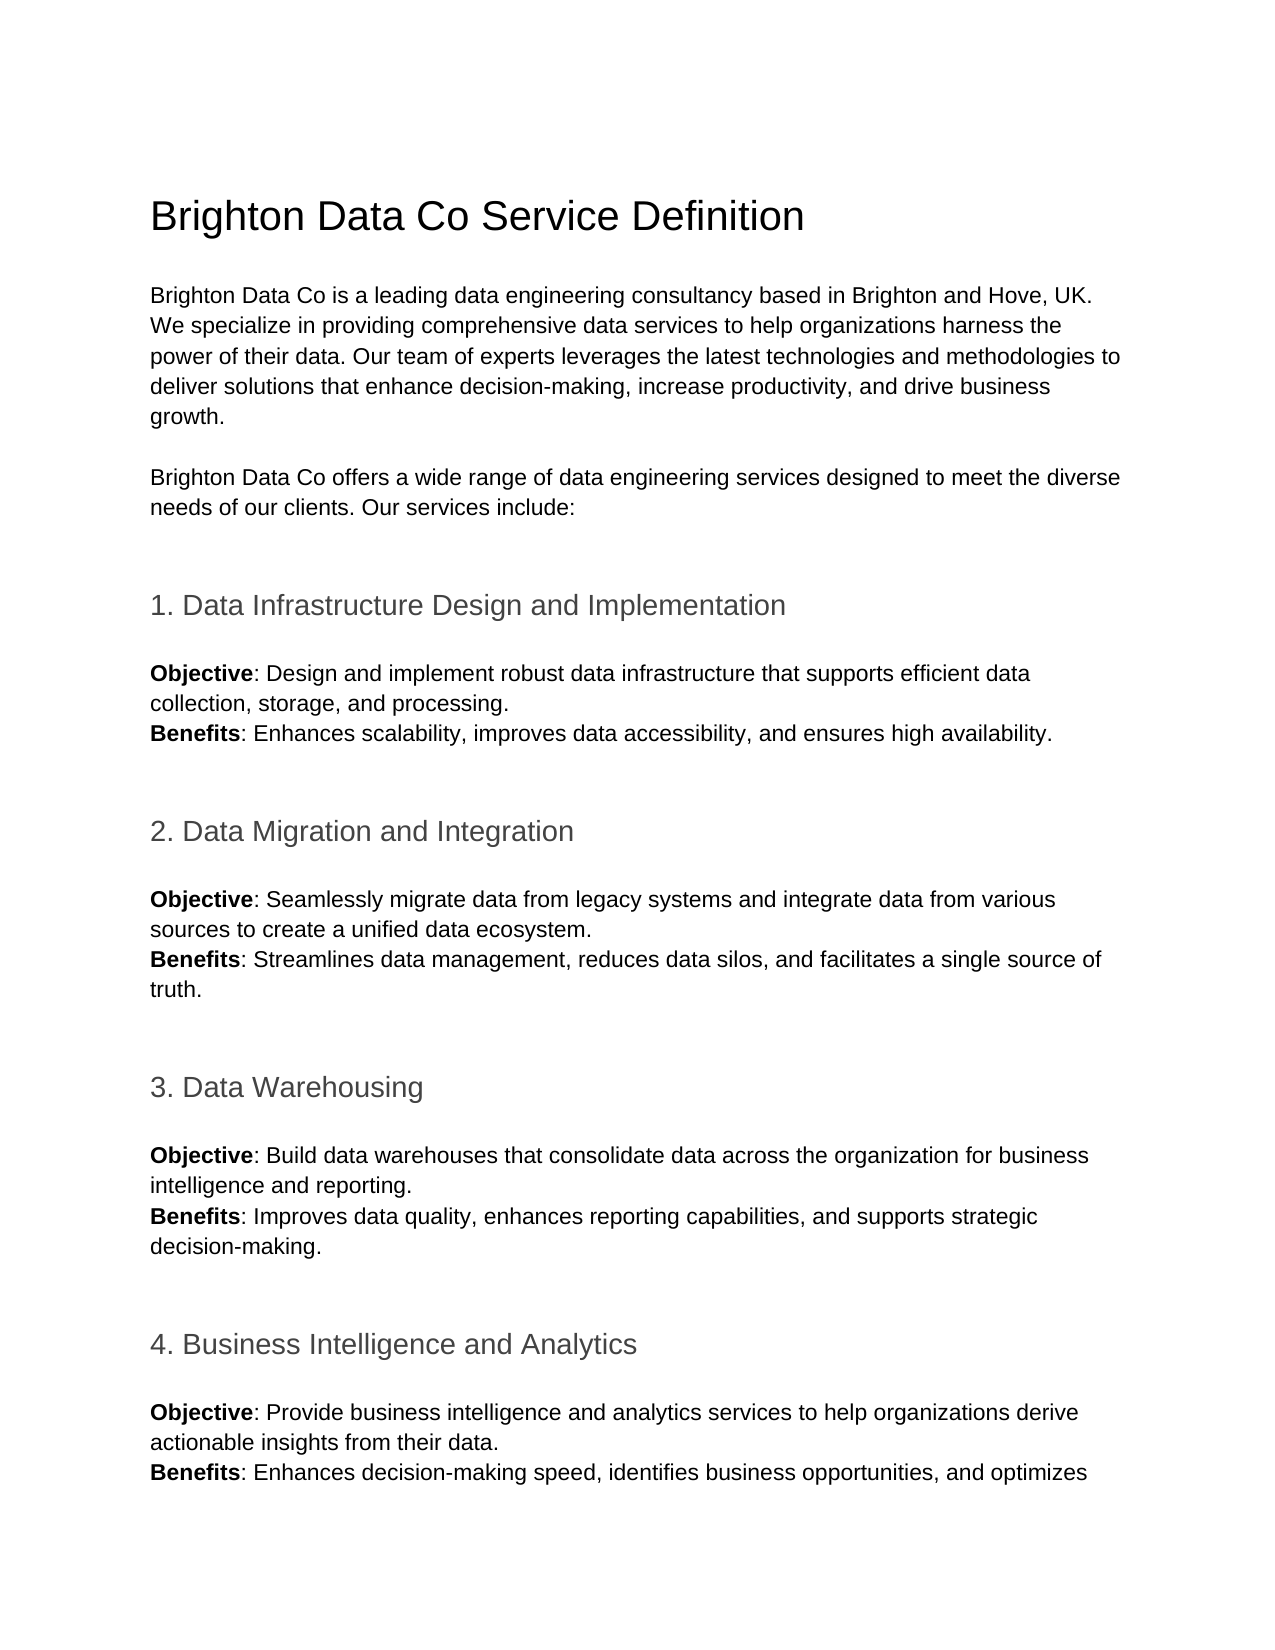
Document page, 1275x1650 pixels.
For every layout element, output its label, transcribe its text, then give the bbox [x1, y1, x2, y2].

text Objective: Seamlessly migrate data from legacy systems and integrate data from various sources to create a unified data ecosystem. [150, 886, 1125, 942]
text Benefits: Streamlines data management, reduces data silos, and facilitates a single source of truth. [150, 946, 1125, 1003]
subtitle 3. Data Warehousing [150, 1070, 1125, 1104]
text Brighton Data Co is a leading data engineering consultancy based in Brighton and Hove, UK. We specialize in providing comprehensive data services to help organizations harness the power of their data. Our team of experts leverages the latest technologies and methodologies to deliver solutions that enhance decision-making, increase productivity, and drive business growth. [150, 282, 1125, 429]
subtitle 1. Data Infrastructure Design and Implementation [150, 587, 1125, 621]
text Objective: Design and implement robust data infrastructure that supports efficient data collection, storage, and processing. [150, 659, 1125, 716]
text Objective: Build data warehouses that consolidate data across the organization for business intelligence and reporting. [150, 1142, 1125, 1199]
subtitle 2. Data Migration and Integration [150, 814, 1125, 847]
text Objective: Provide business intelligence and analytics services to help organizations derive actionable insights from their data. [150, 1399, 1125, 1455]
text Benefits: Enhances scalability, improves data accessibility, and ensures high availability. [150, 720, 1125, 746]
text Benefits: Improves data quality, enhances reporting capabilities, and supports strategic decision-making. [150, 1203, 1125, 1259]
subtitle Brighton Data Co Service Definition [150, 192, 1125, 239]
subtitle 4. Business Intelligence and Analytics [150, 1327, 1125, 1360]
text Benefits: Enhances decision-making speed, identifies business opportunities, and optimizes [150, 1459, 1125, 1486]
text Brighton Data Co offers a wide range of data engineering services designed to meet the diverse needs of our clients. Our services include: [150, 463, 1125, 520]
